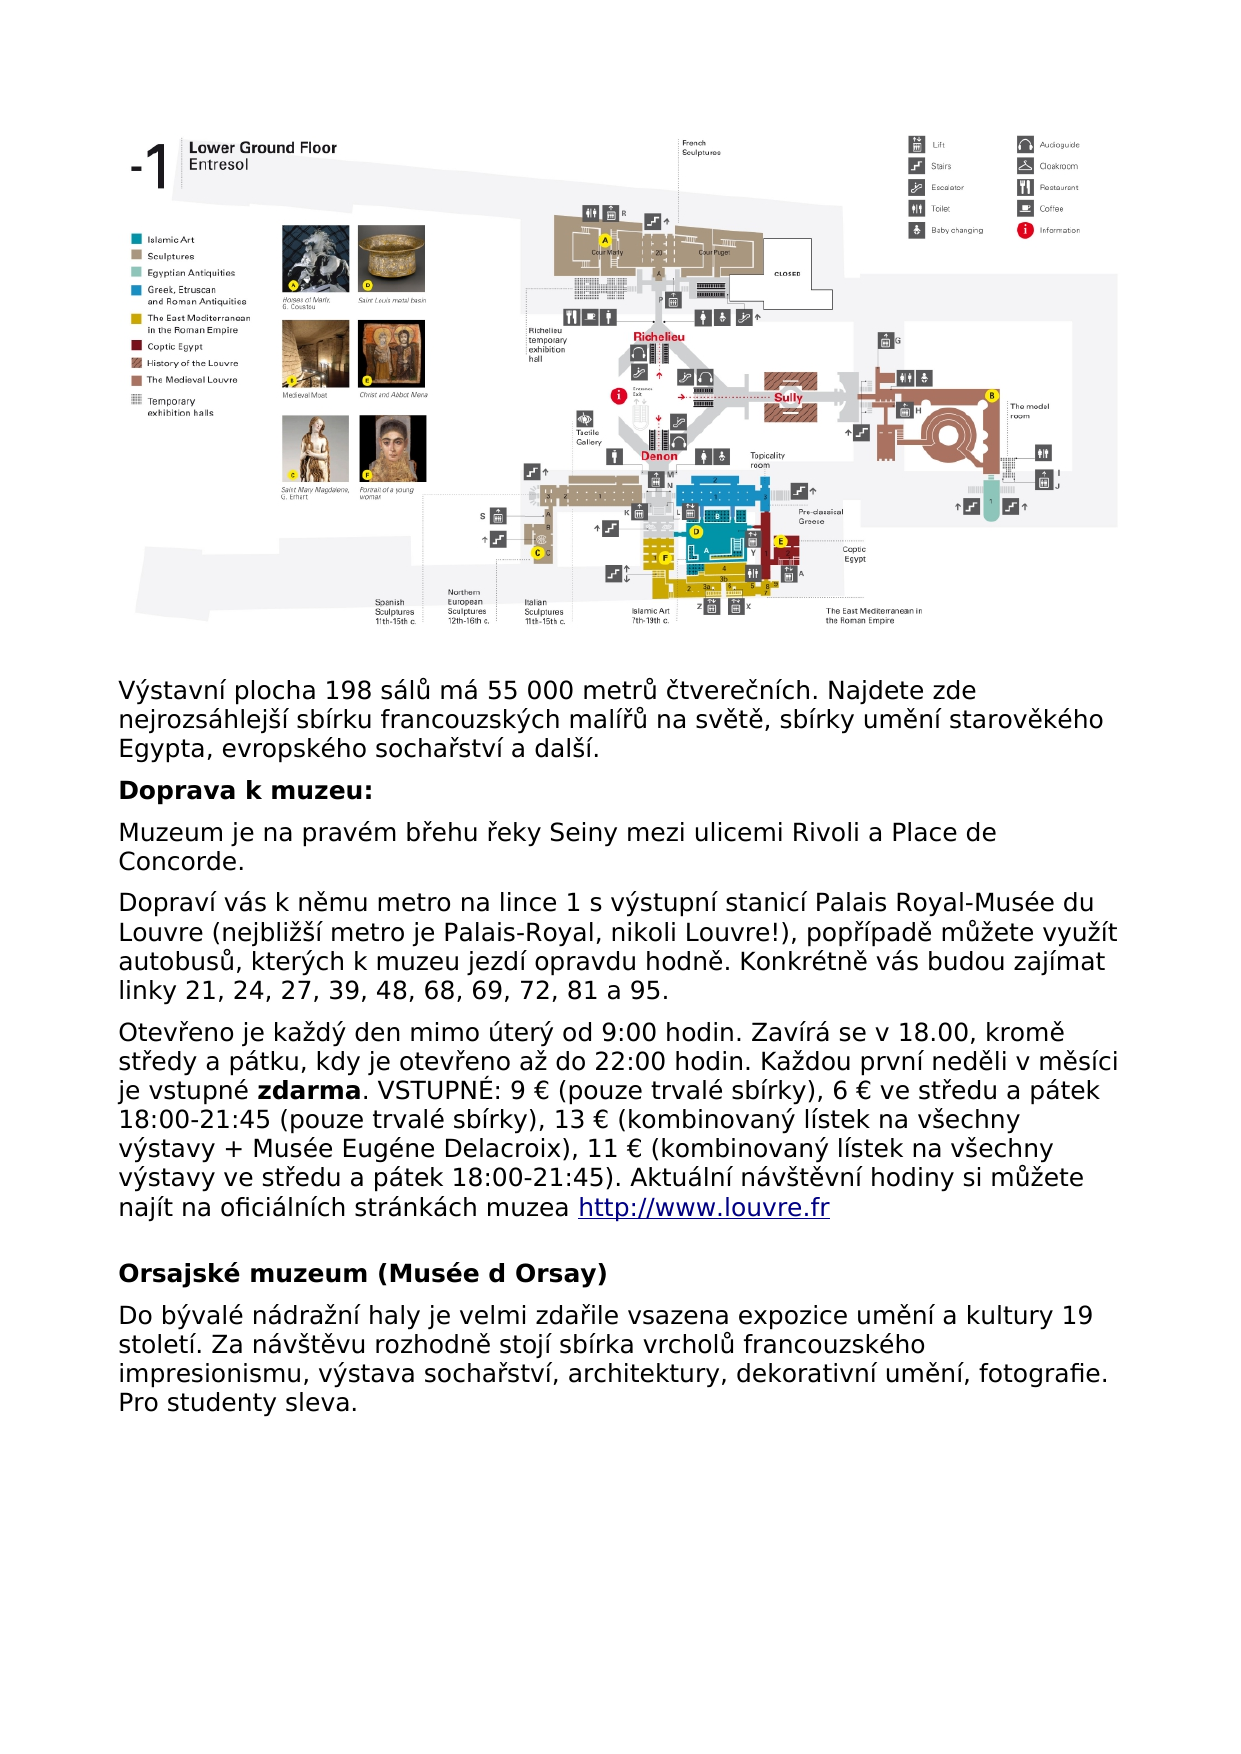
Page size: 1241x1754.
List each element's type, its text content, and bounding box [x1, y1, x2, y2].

subtitle Orsajské muzeum (Musée d Orsay) [118, 1259, 1122, 1288]
text Výstavní plocha 198 sálů má 55 000 metrů čtverečních. Najdete zde nejrozsáhlejší sbírku francouzských malířů na světě, sbírky umění starověkého Egypta, evropského sochařství a další. [118, 676, 1122, 763]
text Do bývalé nádražní haly je velmi zdařile vsazena expozice umění a kultury 19 století. Za návštěvu rozhodně stojí sbírka vrcholů francouzského impresionismu, výstava sochařství, architektury, dekorativní umění, fotografie. Pro studenty sleva. [118, 1301, 1122, 1418]
text Otevřeno je každý den mimo úterý od 9:00 hodin. Zavírá se v 18.00, kromě středy a pátku, kdy je otevřeno až do 22:00 hodin. Každou první neděli v měsíci je vstupné zdarma. VSTUPNÉ: 9 € (pouze trvalé sbírky), 6 € ve středu a pátek 18:00-21:45 (pouze trvalé sbírky), 13 € (kombinovaný lístek na všechny výstavy + Musée Eugéne Delacroix), 11 € (kombinovaný lístek na všechny výstavy ve středu a pátek 18:00-21:45). Aktuální návštěvní hodiny si můžete najít na oficiálních stránkách muzea http://www.louvre.fr [118, 1018, 1122, 1222]
text Dopraví vás k němu metro na lince 1 s výstupní stanicí Palais Royal-Musée du Louvre (nejbližší metro je Palais-Royal, nikoli Louvre!), popřípadě můžete využít autobusů, kterých k muzeu jezdí opravdu hodně. Konkrétně vás budou zajímat linky 21, 24, 27, 39, 48, 68, 69, 72, 81 a 95. [118, 888, 1122, 1005]
text Doprava k muzeu: [118, 776, 1122, 805]
picture [118, 118, 1123, 635]
text Muzeum je na pravém břehu řeky Seiny mezi ulicemi Rivoli a Place de Concorde. [118, 818, 1122, 876]
